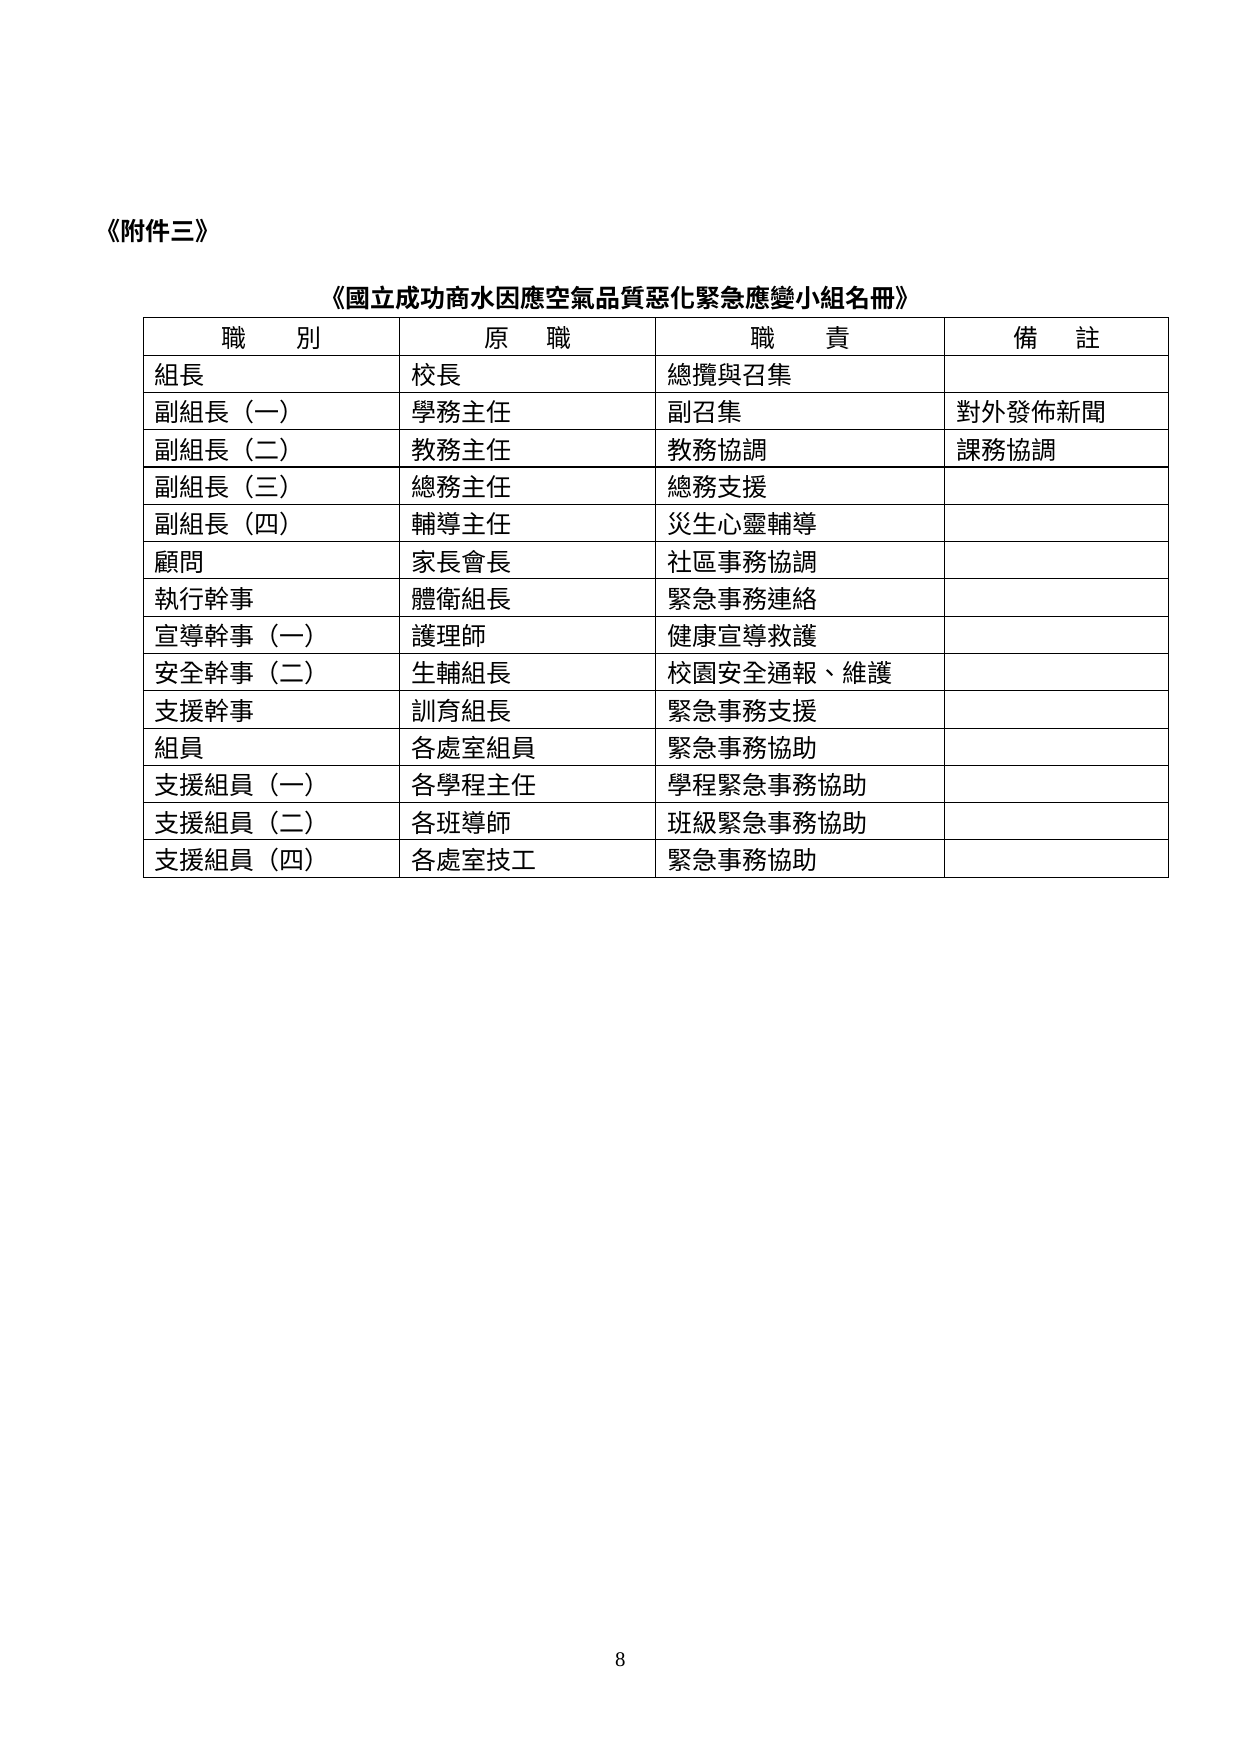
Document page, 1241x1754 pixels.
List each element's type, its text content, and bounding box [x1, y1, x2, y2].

table_cell 各處室組員 [400, 729, 655, 765]
table_cell 副組長（四） [144, 505, 399, 541]
table_cell 班級緊急事務協助 [656, 803, 944, 839]
table_header 備 註 [945, 318, 1168, 354]
table_cell 支援組員（一） [144, 766, 399, 802]
table_cell 課務協調 [945, 430, 1168, 466]
text 《附件三》 [76, 211, 1146, 247]
table_cell 災生心靈輔導 [656, 505, 944, 541]
table_cell 安全幹事（二） [144, 654, 399, 690]
table_cell 社區事務協調 [656, 542, 944, 578]
table_cell 總攬與召集 [656, 356, 944, 392]
table_cell [945, 542, 1168, 578]
table_cell 各學程主任 [400, 766, 655, 802]
table_cell 家長會長 [400, 542, 655, 578]
table_cell [945, 766, 1168, 802]
table_cell 對外發佈新聞 [945, 393, 1168, 429]
table_header 職 責 [656, 318, 944, 354]
table_cell 緊急事務協助 [656, 840, 944, 877]
table_cell 緊急事務連絡 [656, 579, 944, 616]
table_cell 副組長（二） [144, 430, 399, 466]
text 《國立成功商水因應空氣品質惡化緊急應變小組名冊》 [94, 255, 1146, 317]
table_cell 教務協調 [656, 430, 944, 466]
table_cell 護理師 [400, 617, 655, 653]
table_cell [945, 654, 1168, 690]
table_cell [945, 729, 1168, 765]
table_cell 學程緊急事務協助 [656, 766, 944, 802]
table_cell [945, 356, 1168, 392]
table_cell 支援幹事 [144, 691, 399, 727]
table_cell 訓育組長 [400, 691, 655, 727]
table_cell 各班導師 [400, 803, 655, 839]
table_cell 生輔組長 [400, 654, 655, 690]
table_cell 副召集 [656, 393, 944, 429]
table_cell 顧問 [144, 542, 399, 578]
table_cell 輔導主任 [400, 505, 655, 541]
table_cell [945, 617, 1168, 653]
table_cell 組長 [144, 356, 399, 392]
table_cell 校園安全通報、維護 [656, 654, 944, 690]
table_cell [945, 691, 1168, 727]
table_cell [945, 468, 1168, 504]
table_cell 緊急事務協助 [656, 729, 944, 765]
table_cell 執行幹事 [144, 579, 399, 616]
table_cell 校長 [400, 356, 655, 392]
table_cell 宣導幹事（一） [144, 617, 399, 653]
table_cell 副組長（一） [144, 393, 399, 429]
table_cell 教務主任 [400, 430, 655, 466]
table_cell 緊急事務支援 [656, 691, 944, 727]
table_cell 健康宣導救護 [656, 617, 944, 653]
table_cell 組員 [144, 729, 399, 765]
table_cell 各處室技工 [400, 840, 655, 877]
table_cell [945, 505, 1168, 541]
table_header 原 職 [400, 318, 655, 354]
table_cell 總務主任 [400, 468, 655, 504]
table_cell 總務支援 [656, 468, 944, 504]
table_header 職 別 [144, 318, 399, 354]
table_cell [945, 803, 1168, 839]
table_cell 支援組員（二） [144, 803, 399, 839]
table_cell 副組長（三） [144, 468, 399, 504]
table_cell [945, 579, 1168, 616]
table_cell [945, 840, 1168, 877]
table_cell 支援組員（四） [144, 840, 399, 877]
table_cell 體衛組長 [400, 579, 655, 616]
table_cell 學務主任 [400, 393, 655, 429]
